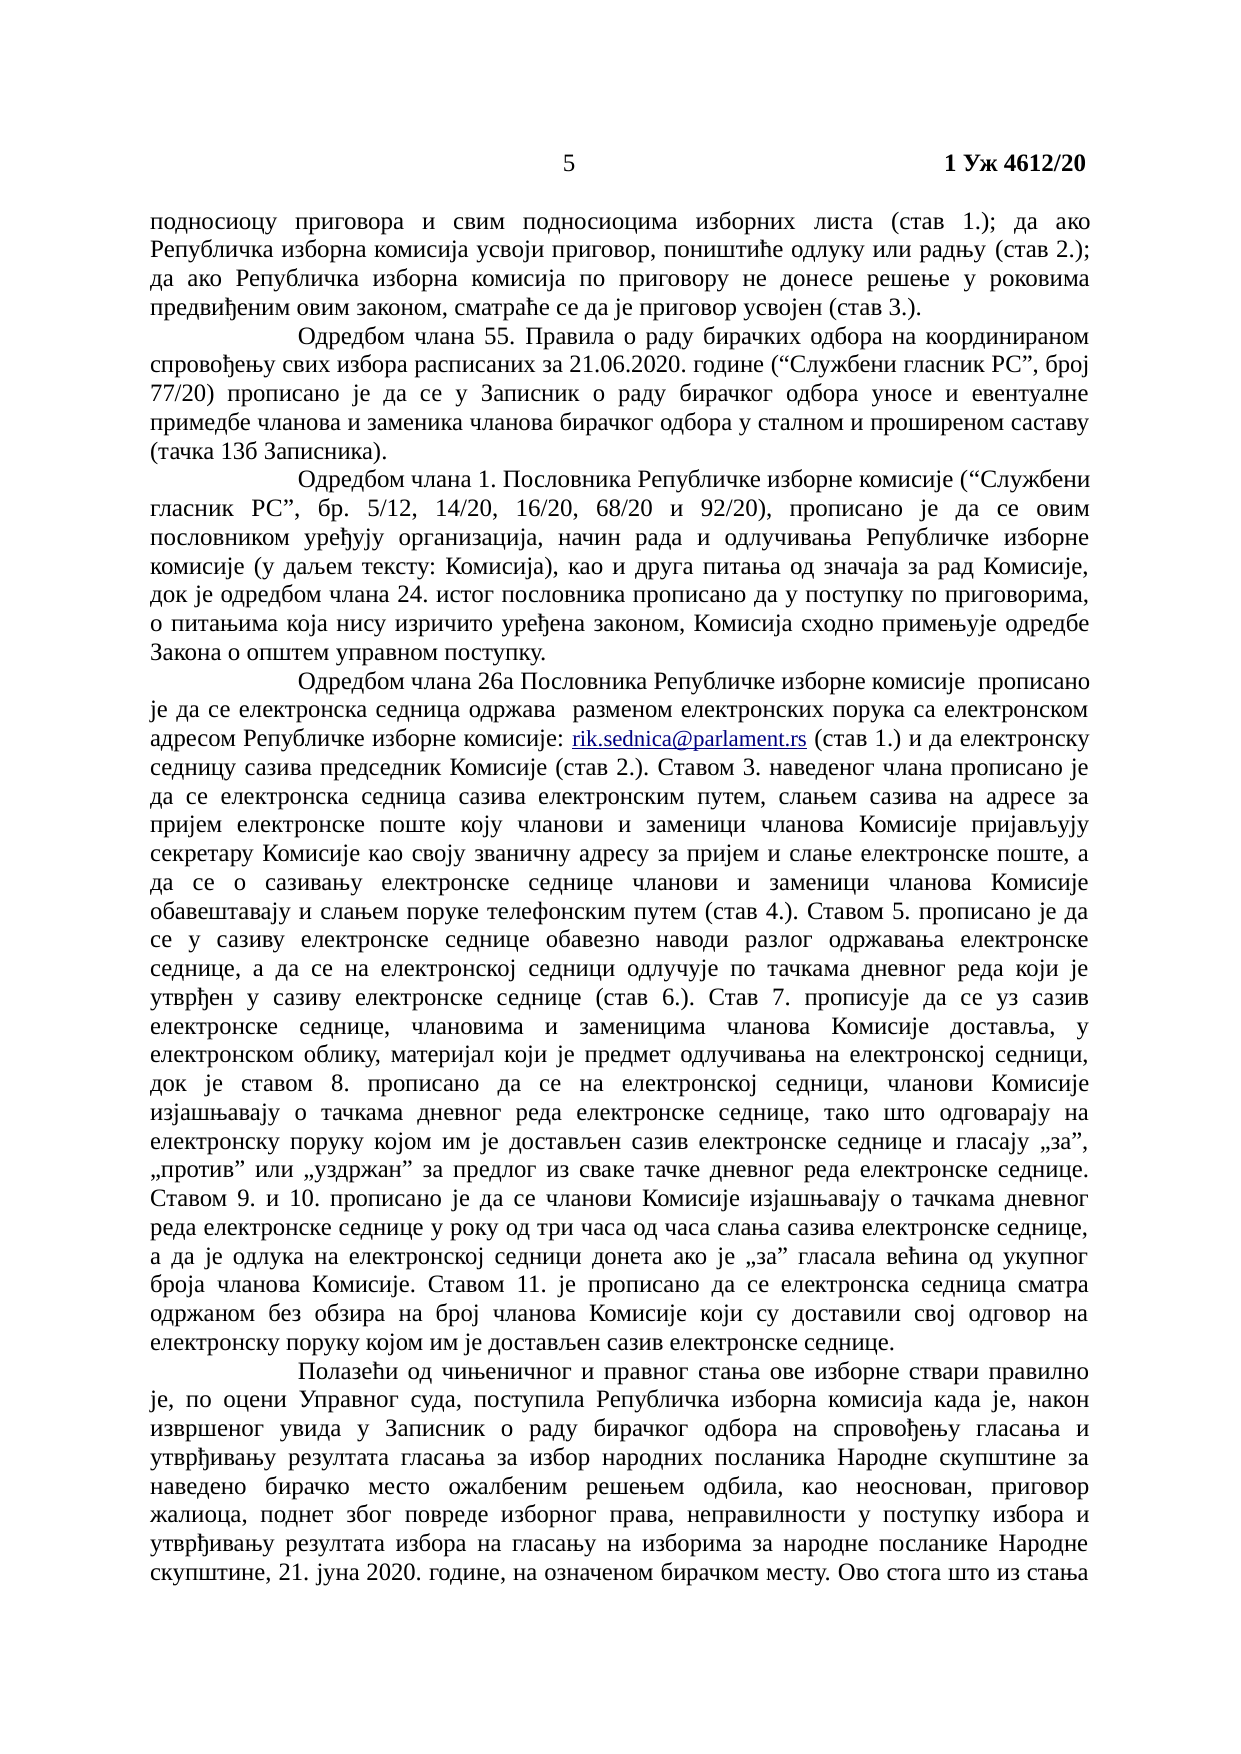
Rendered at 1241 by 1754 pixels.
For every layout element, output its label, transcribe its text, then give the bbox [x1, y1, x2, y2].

text Одредбом члана 1. Пословника Републичке изборне комисије (“Службени гласник РС”, бр. 5/12, 14/20, 16/20, 68/20 и 92/20), прописано је да се овим пословником уређују организација, начин рада и одлучивања Републичке изборне комисије (у даљем тексту: Комисија), као и друга питања од значаја за рад Комисије, док је одредбом члана 24. истог пословника прописано да у поступку по приговорима, о питањима која нису изричито уређена законом, Комисија сходно примењује одредбе Закона о општем управном поступку. [150, 464, 1090, 666]
text подносиоцу приговора и свим подносиоцима изборних листа (став 1.); да ако Републичка изборна комисија усвоји приговор, поништиће одлуку или радњу (став 2.); да ако Републичка изборна комисија по приговору не донесе решење у роковима предвиђеним овим законом, сматраће се да је приговор усвојен (став 3.). [150, 206, 1090, 321]
text Одредбом члана 55. Правила о раду бирачких одбора на координираном спровођењу свих избора расписаних за 21.06.2020. године (“Службени гласник РС”, број 77/20) прописано је да се у Записник о раду бирачког одбора уносе и евентуалне примедбе чланова и заменика чланова бирачког одбора у сталном и проширеном саставу (тачка 13б Записника). [150, 321, 1090, 464]
text Одредбом члана 26а Пословника Републичке изборне комисије прописано је да се електронска седница одржава разменом електронских порука са електронском адресом Републичке изборне комисије: rik.sednica@parlament.rs (став 1.) и да електронску седницу сазива председник Комисије (став 2.). Ставом 3. наведеног члана прописано је да се електронска седница сазива електронским путем, слањем сазива на адресе за пријем електронске поште коју чланови и заменици чланова Комисије пријављују секретару Комисије као своју званичну адресу за пријем и слање електронске поште, а да се о сазивању електронске седнице чланови и заменици чланова Комисије обавештавају и слањем поруке телефонским путем (став 4.). Ставом 5. прописано је да се у сазиву електронске седнице обавезно наводи разлог одржавања електронске седнице, а да се на електронској седници одлучује по тачкама дневног реда који је утврђен у сазиву електронске седнице (став 6.). Став 7. прописује да се уз сазив електронске седнице, члановима и заменицима чланова Комисије доставља, у електронском облику, материјал који је предмет одлучивања на електронској седници, док је ставом 8. прописано да се на електронској седници, чланови Комисије изјашњавају о тачкама дневног реда електронске седнице, тако што одговарају на електронску поруку којом им је достављен сазив електронске седнице и гласају „за”, „против” или „уздржан” за предлог из сваке тачке дневног реда електронске седнице. Ставом 9. и 10. прописано је да се чланови Комисије изјашњавају о тачкама дневног реда електронске седнице у року од три часа од часа слања сазива електронске седнице, а да је одлука на електронској седници донета ако је „за” гласала већина од укупног броја чланова Комисије. Ставом 11. је прописано да се електронска седница сматра одржаном без обзира на број чланова Комисије који су доставили свој одговор на електронску поруку којом им је достављен сазив електронске седнице. [150, 666, 1090, 1356]
text Полазећи од чињеничног и правног стања ове изборне ствари правилно је, по оцени Управног суда, поступила Републичка изборна комисија када је, након извршеног увида у Записник о раду бирачког одбора на спровођењу гласања и утврђивању резултата гласања за избор народних посланика Народне скупштине за наведено бирачко место ожалбеним решењем одбила, као неоснован, приговор жалиоца, поднет због повреде изборног права, неправилности у поступку избора и утврђивању резултата избора на гласању на изборима за народне посланике Народне скупштине, 21. јуна 2020. године, на означеном бирачком месту. Ово стога што из стања [150, 1356, 1090, 1586]
